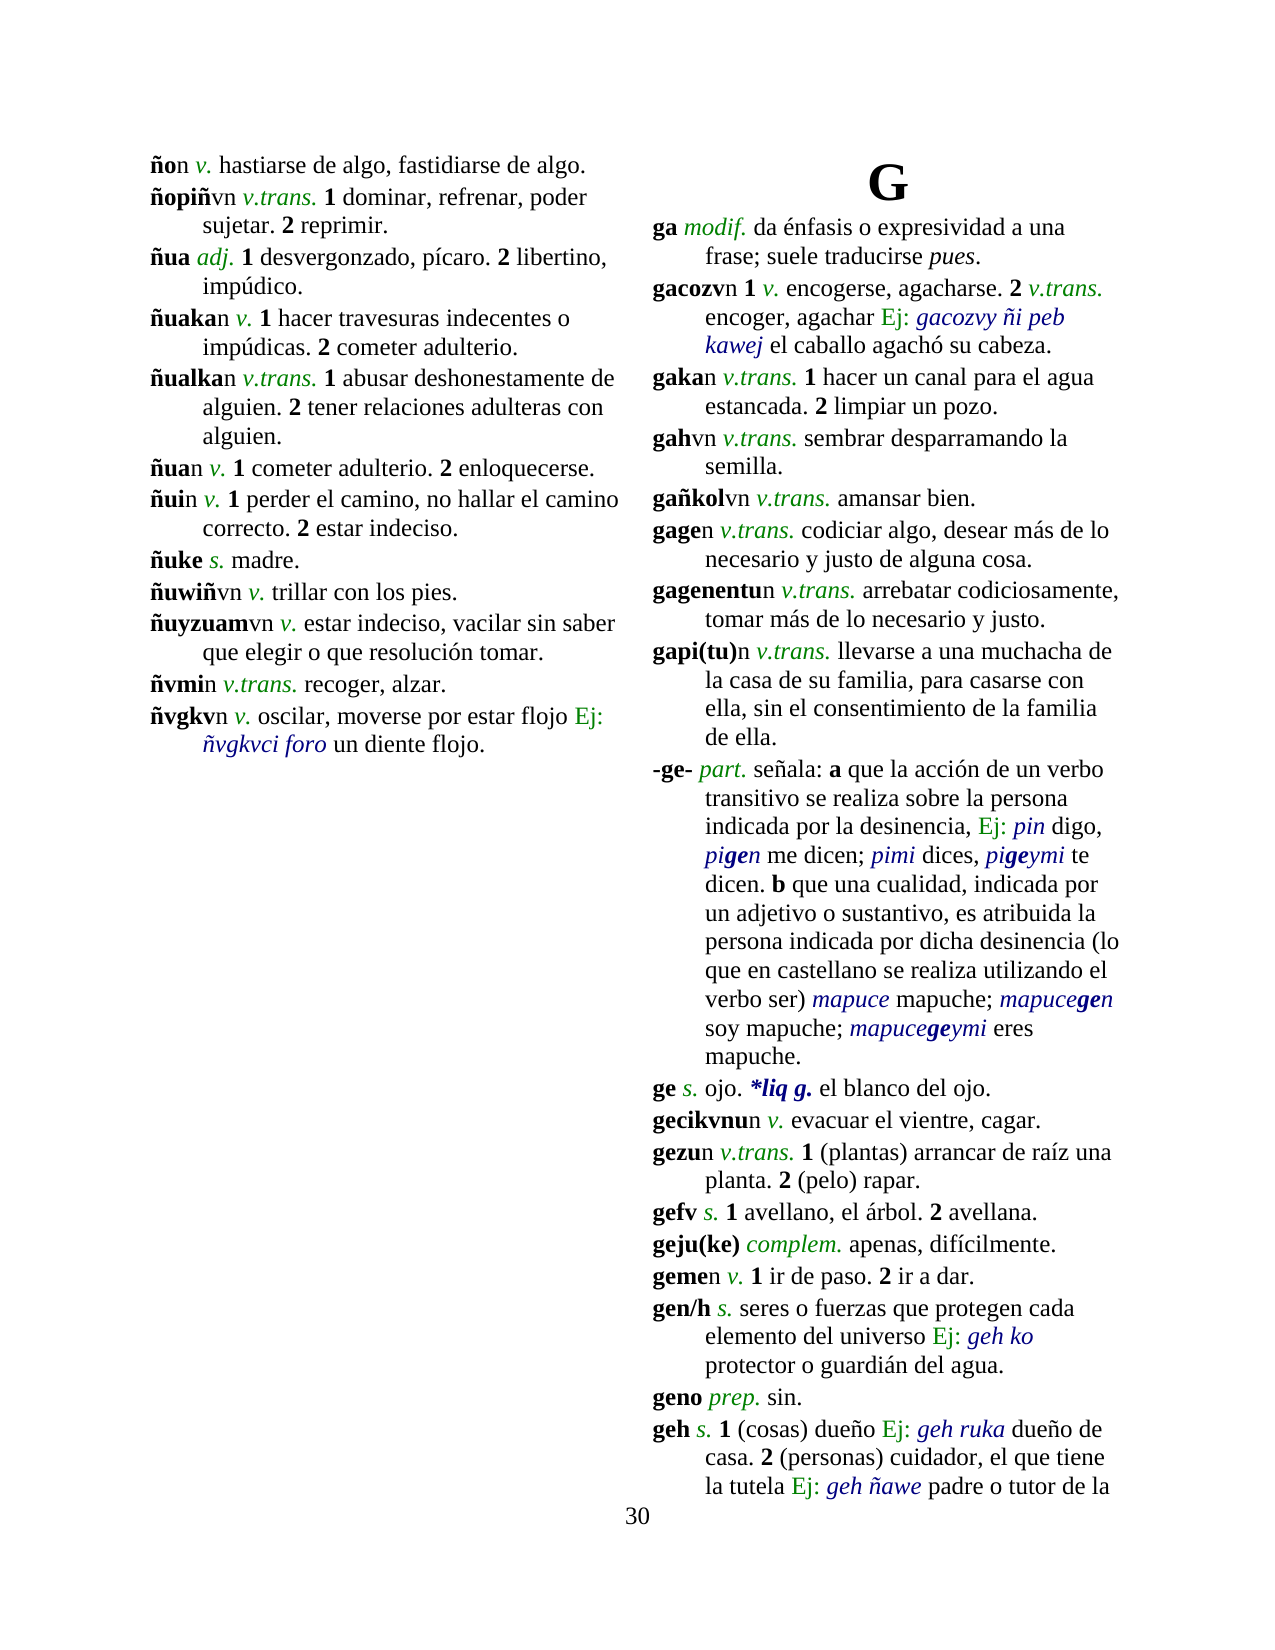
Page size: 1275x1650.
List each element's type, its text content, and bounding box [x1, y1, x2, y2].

subtitle G [652, 150, 1125, 212]
text gañkolvn v.trans. amansar bien. [652, 483, 1125, 512]
text geno prep. sin. [652, 1382, 1125, 1411]
text gecikvnun v. evacuar el vientre, cagar. [652, 1105, 1125, 1134]
text ñuan v. 1 cometer adulterio. 2 enloquecerse. [150, 453, 622, 481]
text gen/h s. seres o fuerzas que protegen cada elemento del universo Ej: geh ko protector o guardián del agua. [652, 1293, 1125, 1379]
text ga modif. da énfasis o expresividad a una frase; suele traducirse pues. [652, 212, 1125, 270]
text geju(ke) complem. apenas, difícilmente. [652, 1229, 1125, 1258]
text geh s. 1 (cosas) dueño Ej: geh ruka dueño de casa. 2 (personas) cuidador, el que tiene la tutela Ej: geh ñawe padre o tutor de la [652, 1414, 1125, 1500]
text ñuakan v. 1 hacer travesuras indecentes o impúdicas. 2 cometer adulterio. [150, 303, 622, 360]
text gapi(tu)n v.trans. llevarse a una muchacha de la casa de su familia, para casarse con ella, sin el consentimiento de la familia de ella. [652, 636, 1125, 751]
text gagen v.trans. codiciar algo, desear más de lo necesario y justo de alguna cosa. [652, 515, 1125, 572]
text gezun v.trans. 1 (plantas) arrancar de raíz una planta. 2 (pelo) rapar. [652, 1137, 1125, 1194]
text gacozvn 1 v. encogerse, agacharse. 2 v.trans. encoger, agachar Ej: gacozvy ñi peb kawej el caballo agachó su cabeza. [652, 273, 1125, 359]
text ñvgkvn v. oscilar, moverse por estar flojo Ej: ñvgkvci foro un diente flojo. [150, 701, 622, 758]
text -ge- part. señala: a que la acción de un verbo transitivo se realiza sobre la persona indicada por la desinencia, Ej: pin digo, pigen me dicen; pimi dices, pigeymi te dicen. b que una cualidad, indicada por un adjetivo o sustantivo, es atribuida la persona indicada por dicha desinencia (lo que en castellano se realiza utilizando el verbo ser) mapuce mapuche; mapucegen soy mapuche; mapucegeymi eres mapuche. [652, 754, 1125, 1070]
text gemen v. 1 ir de paso. 2 ir a dar. [652, 1261, 1125, 1289]
text ñuke s. madre. [150, 545, 622, 574]
text ñvmin v.trans. recoger, alzar. [150, 669, 622, 698]
text gagenentun v.trans. arrebatar codiciosamente, tomar más de lo necesario y justo. [652, 575, 1125, 633]
text ñua adj. 1 desvergonzado, pícaro. 2 libertino, impúdico. [150, 242, 622, 300]
text ñualkan v.trans. 1 abusar deshonestamente de alguien. 2 tener relaciones adulteras con alguien. [150, 363, 622, 449]
text ñuin v. 1 perder el camino, no hallar el camino correcto. 2 estar indeciso. [150, 484, 622, 542]
text ñuwiñvn v. trillar con los pies. [150, 577, 622, 605]
text ñuyzuamvn v. estar indeciso, vacilar sin saber que elegir o que resolución tomar. [150, 608, 622, 666]
text ge s. ojo. *liq g. el blanco del ojo. [652, 1073, 1125, 1102]
text gefv s. 1 avellano, el árbol. 2 avellana. [652, 1197, 1125, 1226]
text gahvn v.trans. sembrar desparramando la semilla. [652, 423, 1125, 480]
text gakan v.trans. 1 hacer un canal para el agua estancada. 2 limpiar un pozo. [652, 362, 1125, 419]
text ñon v. hastiarse de algo, fastidiarse de algo. [150, 150, 622, 179]
text ñopiñvn v.trans. 1 dominar, refrenar, poder sujetar. 2 reprimir. [150, 182, 622, 239]
